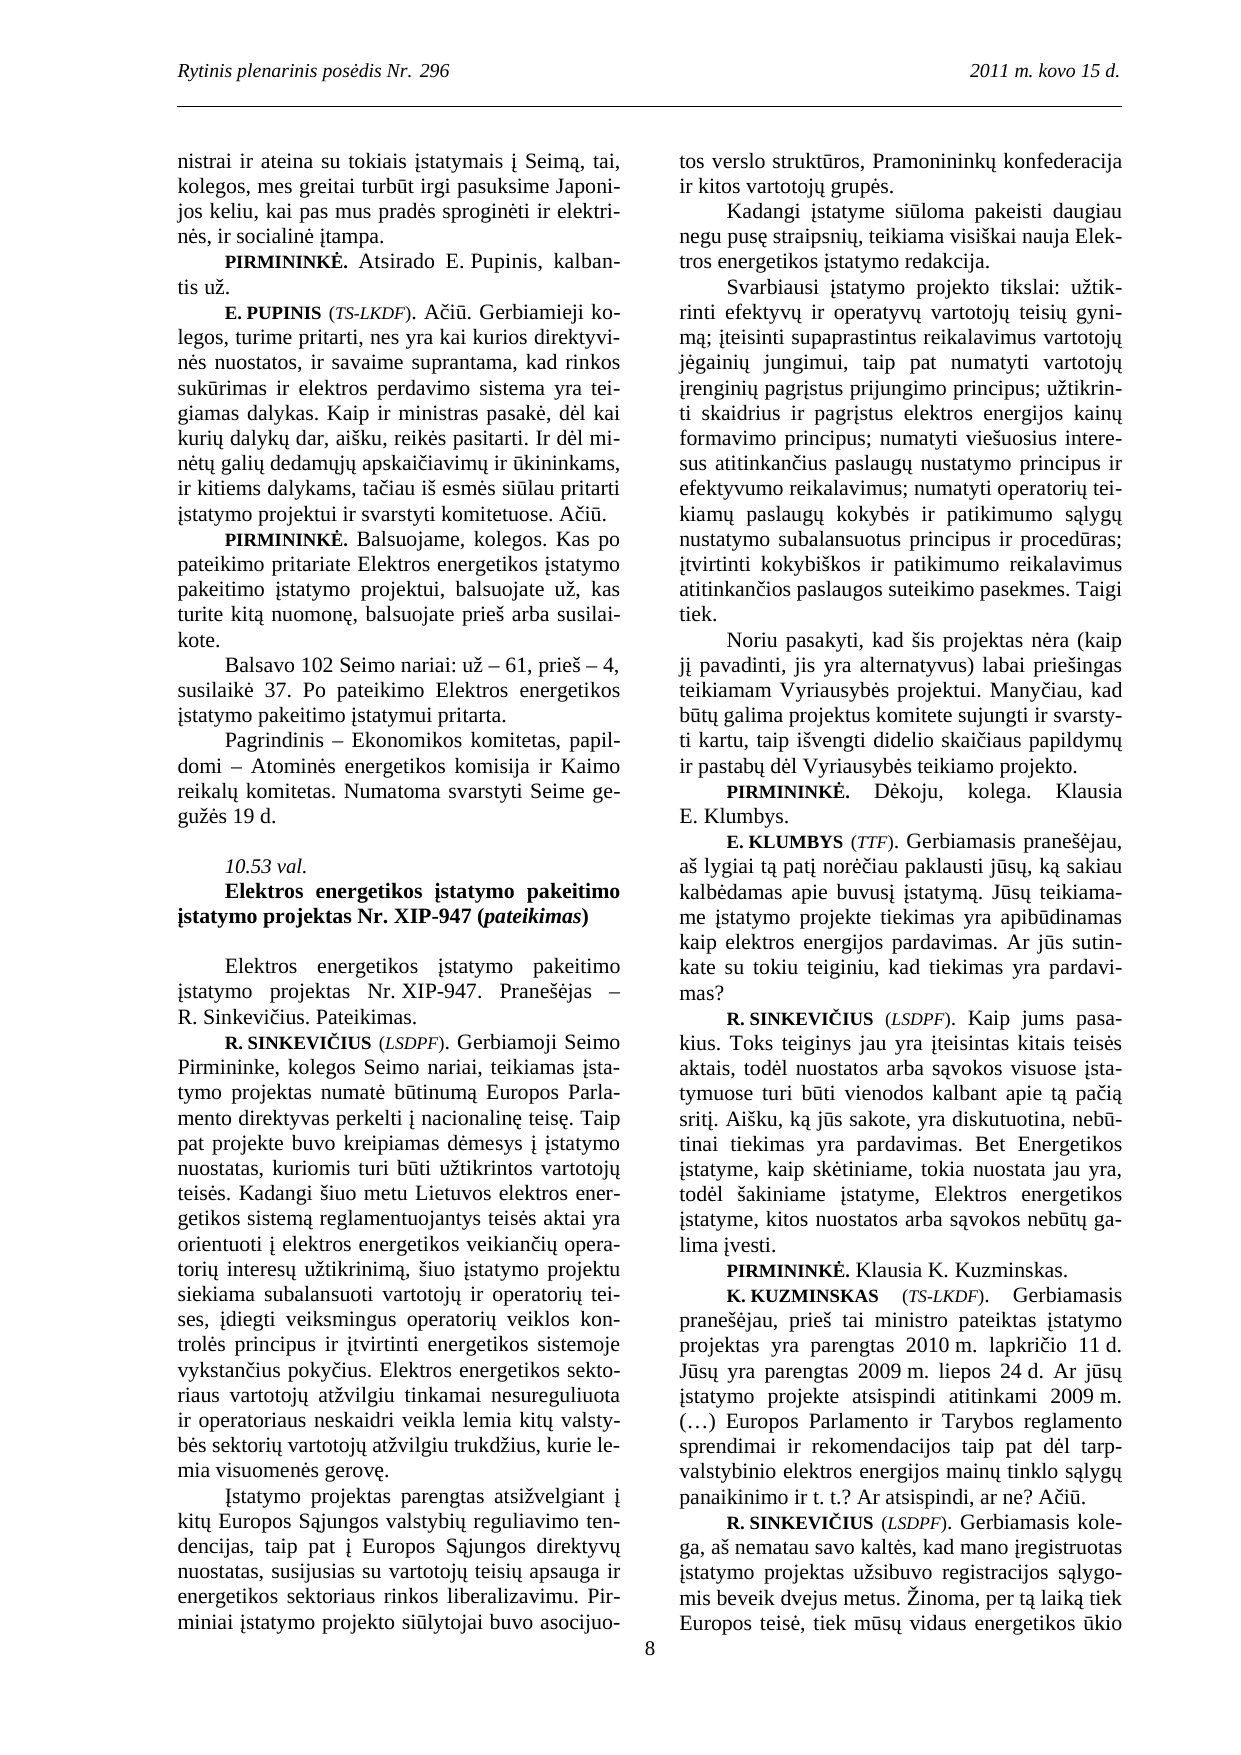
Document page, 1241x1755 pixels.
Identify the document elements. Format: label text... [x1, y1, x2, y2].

text PIRMININKĖ. Dė­ko­ju, ko­le­ga. Klau­sia E. Klum­bys. [679, 778, 1122, 828]
text PIRMININKĖ. Bal­suo­ja­me, ko­le­gos. Kas po pa­tei­ki­mo pri­ta­ria­te Elek­tros ener­ge­ti­kos įsta­ty­mo pa­kei­ti­mo įsta­ty­mo pro­jek­tui, bal­suo­ja­te už, kas tu­ri­te ki­tą nuo­mo­nę, bal­suo­ja­te prieš ar­ba su­si­lai­ko­te. [177, 526, 620, 652]
text Ka­dan­gi įsta­ty­me siū­lo­ma pa­keis­ti dau­giau ne­gu pu­sę straips­nių, tei­kia­ma vi­siš­kai nau­ja Elek­tros ener­ge­ti­kos įsta­ty­mo re­dak­ci­ja. [679, 198, 1122, 274]
text E. PUPINIS (TS-LKDF). Ačiū. Ger­bia­mie­ji ko­le­gos, tu­ri­me pri­tar­ti, nes yra kai ku­rios di­rek­ty­vi­nės nuo­sta­tos, ir sa­vai­me su­pran­ta­ma, kad rin­kos su­kū­ri­mas ir elek­tros per­da­vi­mo sis­te­ma yra tei­gia­mas da­ly­kas. Kaip ir mi­nist­ras pa­sa­kė, dėl kai ku­rių da­ly­kų dar, aiš­ku, rei­kės pa­si­tar­ti. Ir dėl mi­nė­tų ga­lių de­da­mų­jų ap­skai­čia­vi­mų ir ūki­nin­kams, ir ki­tiems da­ly­kams, ta­čiau iš es­mės siū­lau pri­tar­ti įsta­ty­mo pro­jek­tui ir svars­ty­ti ko­mi­te­tuo­se. Ačiū. [177, 299, 620, 526]
text Bal­sa­vo 102 Sei­mo na­riai: už – 61, prieš – 4, su­si­lai­kė 37. Po pa­tei­ki­mo Elek­tros ener­ge­ti­kos įsta­ty­mo pa­kei­ti­mo įsta­ty­mui pri­tar­ta. [177, 652, 620, 727]
text tos ver­slo struk­tū­ros, Pra­mo­ni­nin­kų kon­fe­de­ra­ci­ja ir ki­tos var­to­to­jų gru­pės. [679, 148, 1122, 198]
text nist­rai ir at­ei­na su to­kiais įsta­ty­mais į Sei­mą, tai, ko­le­gos, mes grei­tai tur­būt ir­gi pa­suk­si­me Ja­po­ni­jos ke­liu, kai pas mus pra­dės spro­gi­nė­ti ir elek­tri­nės, ir so­cia­li­nė įtam­pa. [177, 148, 620, 248]
text Svar­biau­si įsta­ty­mo pro­jek­to tiks­lai: už­tik­rin­ti efek­ty­vų ir ope­ra­ty­vų var­to­to­jų tei­sių gy­ni­mą; įtei­sin­ti su­pap­ras­tin­tus rei­ka­la­vi­mus var­to­to­jų jė­gai­nių jun­gi­mui, taip pat nu­ma­ty­ti var­to­to­jų įren­gi­nių pa­grįs­tus pri­jun­gi­mo prin­ci­pus; už­tik­rin­ti skaid­rius ir pa­grįs­tus elek­tros ener­gi­jos kai­nų for­ma­vi­mo prin­ci­pus; nu­ma­ty­ti vie­šuo­sius in­te­re­sus ati­tin­kan­čius pa­slau­gų nu­sta­ty­mo prin­ci­pus ir efek­ty­vu­mo rei­ka­la­vi­mus; nu­ma­ty­ti ope­ra­to­rių tei­kia­mų pa­slau­gų ko­ky­bės ir pa­ti­ki­mu­mo są­ly­gų nu­sta­ty­mo su­ba­lan­suo­tus prin­ci­pus ir pro­ce­dū­ras; įtvir­tin­ti ko­ky­biš­kos ir pa­ti­ki­mu­mo rei­ka­la­vi­mus ati­tin­kan­čios pa­slau­gos su­tei­ki­mo pa­sek­mes. Tai­gi tiek. [679, 274, 1122, 627]
text Elek­tros ener­ge­ti­kos įsta­ty­mo pa­kei­ti­mo įsta­ty­mo pro­jek­tas Nr. XIP-947. Pra­ne­šė­jas – R. Sin­ke­vi­čius. Pa­tei­ki­mas. [177, 953, 620, 1029]
text No­riu pa­sa­ky­ti, kad šis pro­jek­tas nė­ra (kaip jį pa­va­din­ti, jis yra al­ter­na­ty­vus) la­bai prie­šin­gas tei­kia­mam Vy­riau­sy­bės pro­jek­tui. Ma­ny­čiau, kad bū­tų ga­li­ma pro­jek­tus ko­mi­te­te su­jung­ti ir svars­ty­ti kar­tu, taip iš­veng­ti di­de­lio skai­čiaus pa­pil­dy­mų ir pa­sta­bų dėl Vy­riau­sy­bės tei­kia­mo pro­jek­to. [679, 627, 1122, 778]
text Elek­tros ener­ge­ti­kos įsta­ty­mo pa­kei­ti­mo įsta­ty­mo pro­jek­tas Nr. XIP-947 (pa­tei­ki­mas) [177, 878, 620, 928]
text PIRMININKĖ. Klau­sia K. Kuz­mins­kas. [679, 1257, 1122, 1282]
text R. SINKEVIČIUS (LSDPF). Ger­bia­ma­sis ko­le­ga, aš ne­ma­tau sa­vo kal­tės, kad ma­no įre­gist­ruo­tas įsta­ty­mo pro­jek­tas už­si­bu­vo re­gist­ra­ci­jos są­ly­go­mis be­veik dve­jus me­tus. Ži­no­ma, per tą lai­ką tiek Eu­ro­pos tei­sė, tiek mū­sų vi­daus ener­ge­ti­kos ūkio [679, 1509, 1122, 1635]
text Įsta­ty­mo pro­jek­tas pa­reng­tas at­si­žvel­giant į ki­tų Eu­ro­pos Są­jun­gos vals­ty­bių re­gu­lia­vi­mo ten­den­ci­jas, taip pat į Eu­ro­pos Są­jun­gos di­rek­ty­vų nuo­sta­tas, su­si­ju­sias su var­to­to­jų tei­sių ap­sau­ga ir ener­ge­ti­kos sek­to­riaus rin­kos li­be­ra­li­za­vi­mu. Pir­mi­niai įsta­ty­mo pro­jek­to siū­ly­to­jai bu­vo aso­ci­juo­ [177, 1483, 620, 1634]
text 10.53 val. [224, 853, 620, 878]
text K. KUZMINSKAS (TS-LKDF). Ger­bia­ma­sis pra­ne­šė­jau, prieš tai mi­nist­ro pa­teik­tas įsta­ty­mo pro­jek­tas yra pa­reng­tas 2010 m. lap­kri­čio 11 d. Jū­sų yra pa­reng­tas 2009 m. lie­pos 24 d. Ar jū­sų įsta­ty­mo pro­jek­te at­si­spin­di ati­tin­ka­mi 2009 m. (…) Eu­ro­pos Par­la­men­to ir Ta­ry­bos reg­la­men­to spren­di­mai ir re­ko­men­da­ci­jos taip pat dėl tarp­vals­ty­bi­nio elek­tros ener­gi­jos mai­nų tin­klo są­ly­gų pa­nai­ki­ni­mo ir t. t.? Ar at­si­spin­di, ar ne? Ačiū. [679, 1282, 1122, 1509]
text R. SINKEVIČIUS (LSDPF). Ger­bia­mo­ji Sei­mo Pir­mi­nin­ke, ko­le­gos Sei­mo na­riai, tei­kia­mas įsta­ty­mo pro­jek­tas nu­ma­tė bū­ti­nu­mą Eu­ro­pos Par­la­men­to di­rek­ty­vas per­kel­ti į na­cio­na­li­nę tei­sę. Taip pat pro­jek­te bu­vo krei­pia­mas dė­me­sys į įsta­ty­mo nuo­sta­tas, ku­rio­mis tu­ri bū­ti už­tik­rin­tos var­to­to­jų tei­sės. Ka­dan­gi šiuo me­tu Lie­tu­vos elek­tros ener­ge­ti­kos sis­te­mą reg­la­men­tuo­jan­tys tei­sės ak­tai yra orien­tuo­ti į elek­tros ener­ge­ti­kos vei­kian­čių ope­ra­to­rių in­te­re­sų už­tik­ri­ni­mą, šiuo įsta­ty­mo pro­jek­tu sie­kia­ma su­ba­lan­suo­ti var­to­to­jų ir ope­ra­to­rių tei­ses, įdieg­ti veiks­min­gus ope­ra­to­rių veik­los kon­tro­lės prin­ci­pus ir įtvir­tin­ti ener­ge­ti­kos sis­te­mo­je vyks­tan­čius po­ky­čius. Elek­tros ener­ge­ti­kos sek­to­riaus var­to­to­jų at­žvil­giu tin­ka­mai ne­su­re­gu­liuo­ta ir ope­ra­to­riaus ne­skaid­ri veik­la le­mia ki­tų vals­ty­bės sek­to­rių var­to­to­jų at­žvil­giu truk­džius, ku­rie le­mia vi­suo­me­nės ge­ro­vę. [177, 1029, 620, 1483]
text PIRMININKĖ. At­si­ra­do E. Pu­pi­nis, kal­ban­tis už. [177, 248, 620, 299]
text E. KLUMBYS (TTF). Ger­bia­ma­sis pra­ne­šė­jau, aš ly­giai tą pa­tį no­rė­čiau pa­klaus­ti jū­sų, ką sa­kiau kal­bė­da­mas apie bu­vu­sį įsta­ty­mą. Jū­sų tei­kia­ma­me įsta­ty­mo pro­jek­te tie­ki­mas yra api­bū­di­na­mas kaip elek­tros ener­gi­jos par­da­vi­mas. Ar jūs su­tin­ka­te su to­kiu tei­gi­niu, kad tie­ki­mas yra par­da­vi­mas? [679, 828, 1122, 1005]
text Pa­grin­di­nis – Eko­no­mi­kos ko­mi­te­tas, pa­pil­do­mi – Ato­mi­nės ener­ge­ti­kos ko­mi­si­ja ir Kai­mo rei­ka­lų ko­mi­te­tas. Nu­ma­to­ma svars­ty­ti Sei­me ge­gu­žės 19 d. [177, 727, 620, 828]
text R. SINKEVIČIUS (LSDPF). Kaip jums pa­sa­kius. Toks tei­gi­nys jau yra įtei­sin­tas ki­tais tei­sės ak­tais, to­dėl nuo­sta­tos ar­ba są­vo­kos vi­suo­se įsta­ty­muo­se tu­ri bū­ti vie­no­dos kal­bant apie tą pa­čią sri­tį. Aiš­ku, ką jūs sa­ko­te, yra dis­ku­tuo­ti­na, ne­bū­ti­nai tie­ki­mas yra par­da­vi­mas. Bet Ener­ge­ti­kos įsta­ty­me, kaip skė­ti­nia­me, to­kia nuo­sta­ta jau yra, to­dėl ša­ki­nia­me įsta­ty­me, Elek­tros ener­ge­ti­kos įsta­ty­me, ki­tos nuo­sta­tos ar­ba są­vo­kos ne­bū­tų ga­li­ma įves­ti. [679, 1005, 1122, 1257]
